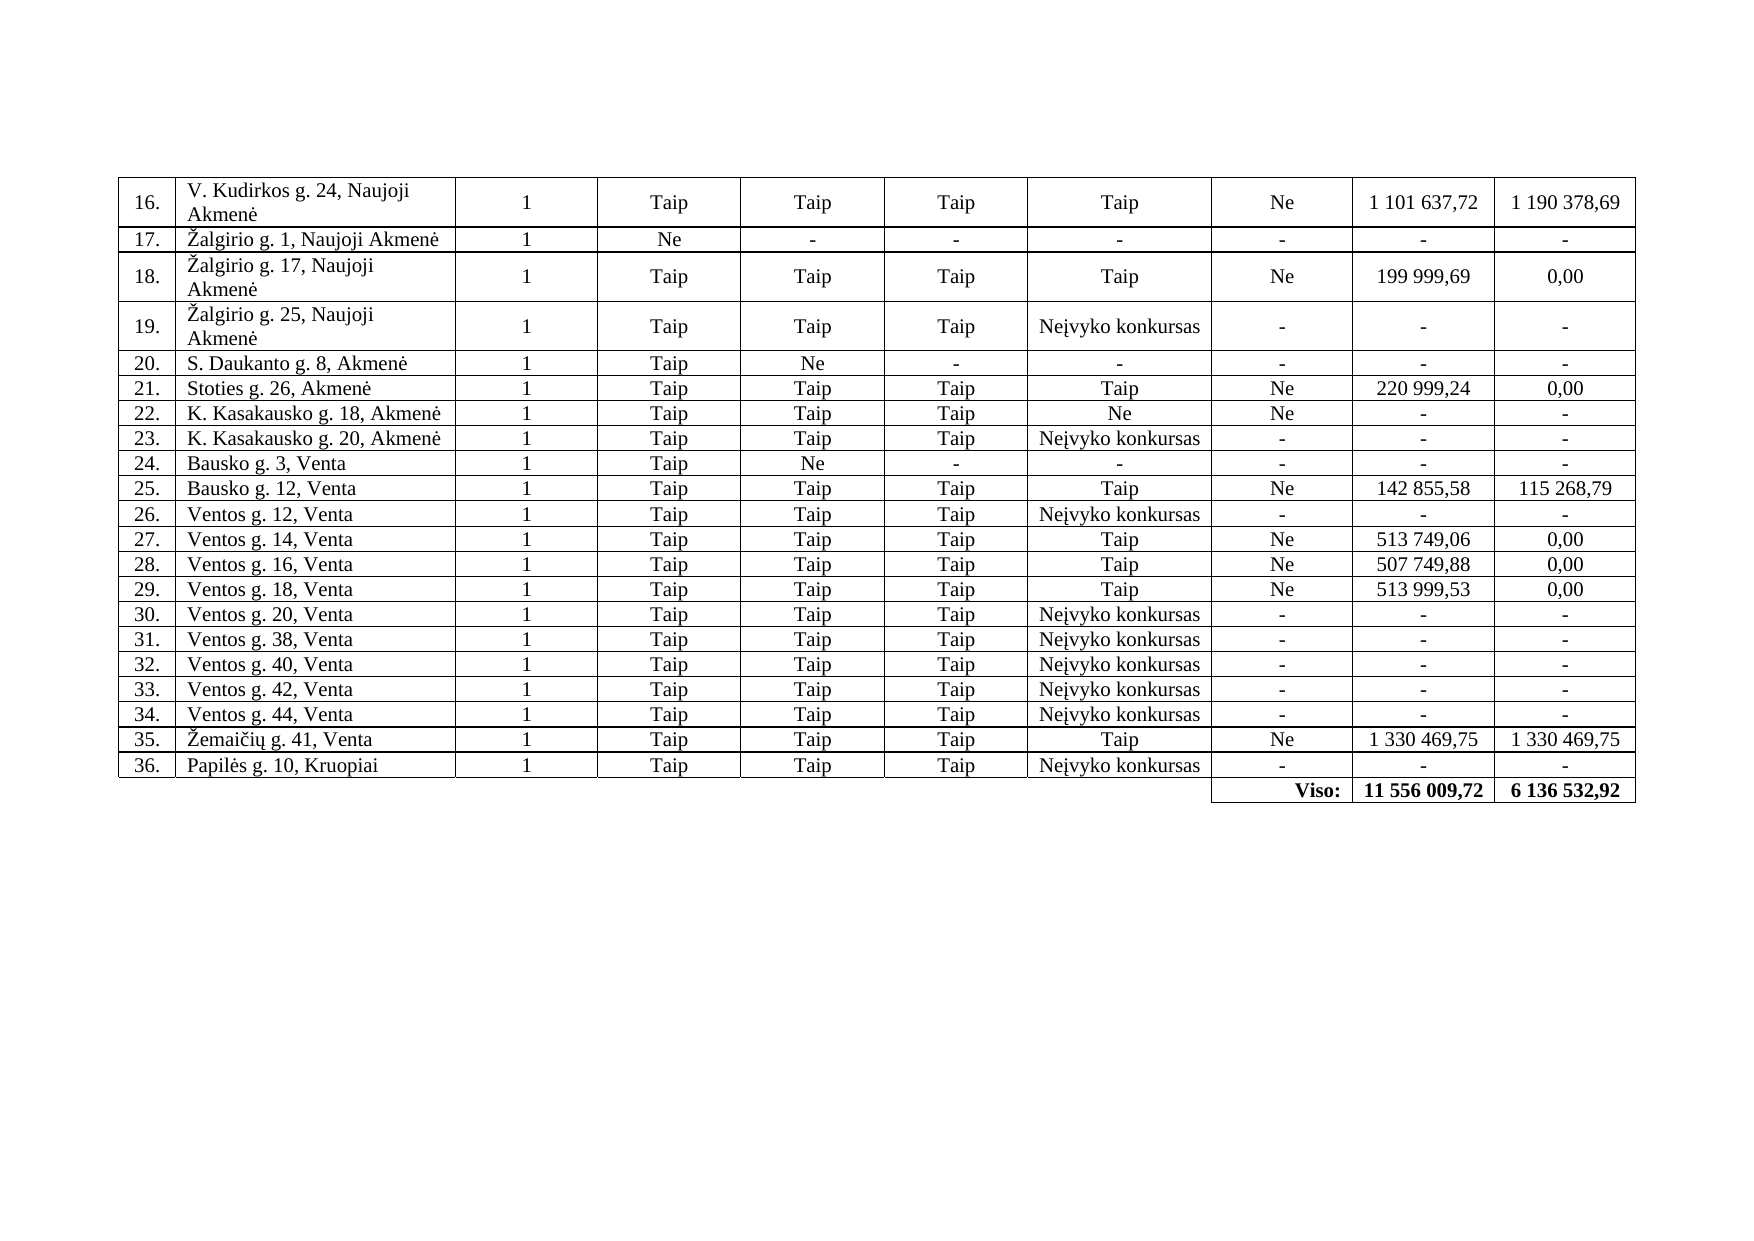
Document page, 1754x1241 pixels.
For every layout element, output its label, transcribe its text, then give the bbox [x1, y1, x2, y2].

table_cell Ne [741, 451, 884, 475]
table_cell K. Kasakausko g. 20, Akmenė [176, 426, 455, 450]
table_cell Taip [598, 253, 740, 301]
table_cell 35. [119, 728, 175, 751]
table_cell Bausko g. 3, Venta [176, 451, 455, 475]
table_cell - [1353, 753, 1494, 777]
table_cell 1 [456, 476, 597, 500]
table_cell Žalgirio g. 1, Naujoji Akmenė [176, 228, 455, 251]
table_cell - [1495, 602, 1635, 626]
table_cell - [1353, 302, 1494, 350]
table_cell Ne [1212, 728, 1352, 751]
table_cell - [1212, 602, 1352, 626]
table_cell Taip [885, 376, 1027, 400]
table_cell Taip [598, 376, 740, 400]
table_cell 513 749,06 [1353, 527, 1494, 551]
table_cell Taip [598, 302, 740, 350]
table_cell Taip [885, 728, 1027, 751]
table_cell Ventos g. 16, Venta [176, 552, 455, 576]
table_cell 16. [119, 178, 175, 226]
table_cell Ne [1212, 527, 1352, 551]
table_cell - [1212, 753, 1352, 777]
table_cell 0,00 [1495, 376, 1635, 400]
table_cell Neįvyko konkursas [1028, 702, 1211, 726]
table_cell Taip [1028, 476, 1211, 500]
table_cell Taip [741, 552, 884, 576]
table_cell Taip [741, 376, 884, 400]
table_cell Taip [885, 753, 1027, 777]
table_cell K. Kasakausko g. 18, Akmenė [176, 401, 455, 425]
table_cell Taip [1028, 376, 1211, 400]
table_cell - [1353, 702, 1494, 726]
table_cell 1 [456, 228, 597, 251]
table_cell Taip [598, 351, 740, 375]
table_cell Taip [885, 501, 1027, 526]
table_cell Taip [598, 451, 740, 475]
table_cell - [1353, 451, 1494, 475]
table_cell 1 [456, 602, 597, 626]
table_cell Ventos g. 18, Venta [176, 577, 455, 601]
table_cell 1 [456, 401, 597, 425]
table_cell [1028, 778, 1211, 802]
table_cell - [1212, 451, 1352, 475]
table_cell [456, 778, 597, 802]
table_cell 1 [456, 552, 597, 576]
table_cell Taip [885, 602, 1027, 626]
table_cell Ne [1212, 577, 1352, 601]
table_cell 1 [456, 702, 597, 726]
table_cell 30. [119, 602, 175, 626]
table_cell 29. [119, 577, 175, 601]
table_cell Taip [741, 702, 884, 726]
table_cell [119, 778, 175, 802]
table_cell Taip [598, 577, 740, 601]
table_cell 28. [119, 552, 175, 576]
table_cell Taip [1028, 178, 1211, 226]
table_cell Stoties g. 26, Akmenė [176, 376, 455, 400]
table_cell 1 [456, 527, 597, 551]
table_cell Ne [1212, 253, 1352, 301]
table_cell - [741, 228, 884, 251]
table_cell Ventos g. 14, Venta [176, 527, 455, 551]
table_cell Taip [885, 577, 1027, 601]
table_cell Taip [598, 753, 740, 777]
table_cell Ventos g. 12, Venta [176, 501, 455, 526]
table_cell - [1495, 677, 1635, 701]
table_cell [885, 778, 1027, 802]
table_cell 34. [119, 702, 175, 726]
table_cell Neįvyko konkursas [1028, 652, 1211, 676]
table_cell Taip [1028, 527, 1211, 551]
table_cell 23. [119, 426, 175, 450]
table_cell - [1353, 228, 1494, 251]
table_cell Taip [598, 652, 740, 676]
table_cell Bausko g. 12, Venta [176, 476, 455, 500]
table_cell Taip [598, 401, 740, 425]
table_cell 1 [456, 652, 597, 676]
table_cell - [1495, 451, 1635, 475]
table_cell - [885, 228, 1027, 251]
table_cell Žemaičių g. 41, Venta [176, 728, 455, 751]
table_cell 1 330 469,75 [1495, 728, 1635, 751]
table_cell - [1212, 302, 1352, 350]
table_cell Taip [885, 302, 1027, 350]
table_cell Papilės g. 10, Kruopiai [176, 753, 455, 777]
table_cell 1 [456, 728, 597, 751]
table_cell 6 136 532,92 [1495, 778, 1635, 802]
table_cell Taip [1028, 728, 1211, 751]
table_cell - [1495, 702, 1635, 726]
table_cell Taip [598, 527, 740, 551]
table_cell Ne [1212, 401, 1352, 425]
table_cell 21. [119, 376, 175, 400]
table_cell 1 190 378,69 [1495, 178, 1635, 226]
table_cell Taip [885, 426, 1027, 450]
table_cell Neįvyko konkursas [1028, 501, 1211, 526]
table_cell - [1212, 677, 1352, 701]
table_cell Taip [741, 527, 884, 551]
table_cell 1 [456, 253, 597, 301]
table_cell - [1495, 501, 1635, 526]
table_cell Taip [885, 476, 1027, 500]
table_cell 1 [456, 426, 597, 450]
table_cell - [1353, 677, 1494, 701]
table_cell 1 [456, 178, 597, 226]
table_cell 507 749,88 [1353, 552, 1494, 576]
table_cell - [1028, 451, 1211, 475]
table_cell Viso: [1212, 778, 1352, 802]
table_cell 19. [119, 302, 175, 350]
table_cell Taip [1028, 552, 1211, 576]
table_cell 1 330 469,75 [1353, 728, 1494, 751]
table_cell - [1212, 627, 1352, 651]
table_cell - [1495, 228, 1635, 251]
table_cell [176, 778, 455, 802]
table_cell Taip [741, 652, 884, 676]
table_cell Neįvyko konkursas [1028, 602, 1211, 626]
table_cell - [1495, 652, 1635, 676]
table_cell V. Kudirkos g. 24, Naujoji Akmenė [176, 178, 455, 226]
table_cell Taip [741, 728, 884, 751]
table_cell - [1212, 351, 1352, 375]
table_cell 1 [456, 677, 597, 701]
table_cell Ne [598, 228, 740, 251]
table_cell 11 556 009,72 [1353, 778, 1494, 802]
table_cell 0,00 [1495, 253, 1635, 301]
table_cell Taip [885, 677, 1027, 701]
table_cell 0,00 [1495, 527, 1635, 551]
table_cell - [1495, 426, 1635, 450]
table_cell Taip [598, 702, 740, 726]
table_cell - [1495, 351, 1635, 375]
table_cell - [1353, 602, 1494, 626]
table_cell Ne [741, 351, 884, 375]
table_cell Taip [741, 401, 884, 425]
table_cell Ventos g. 38, Venta [176, 627, 455, 651]
table_cell Žalgirio g. 25, Naujoji Akmenė [176, 302, 455, 350]
table_cell 36. [119, 753, 175, 777]
table_cell Neįvyko konkursas [1028, 753, 1211, 777]
table_cell Ne [1212, 476, 1352, 500]
table_cell 20. [119, 351, 175, 375]
table_cell Taip [741, 677, 884, 701]
table_cell Taip [741, 753, 884, 777]
table_cell Taip [1028, 577, 1211, 601]
table_cell 1 [456, 627, 597, 651]
table_cell 1 [456, 451, 597, 475]
table_cell Ne [1212, 178, 1352, 226]
table_cell 17. [119, 228, 175, 251]
table_cell - [1353, 501, 1494, 526]
table_cell 0,00 [1495, 577, 1635, 601]
table_cell Taip [1028, 253, 1211, 301]
table_cell Taip [741, 426, 884, 450]
table_cell - [1353, 426, 1494, 450]
table_cell 1 [456, 501, 597, 526]
table_cell - [1028, 351, 1211, 375]
table_cell Taip [741, 302, 884, 350]
table_cell - [885, 351, 1027, 375]
table_cell - [1495, 302, 1635, 350]
table_cell Taip [598, 627, 740, 651]
table_cell 115 268,79 [1495, 476, 1635, 500]
table_cell [741, 778, 884, 802]
table_cell Ventos g. 42, Venta [176, 677, 455, 701]
table_cell Taip [598, 677, 740, 701]
table_cell Taip [598, 178, 740, 226]
table_cell 25. [119, 476, 175, 500]
table_cell Neįvyko konkursas [1028, 677, 1211, 701]
table_cell Taip [741, 577, 884, 601]
table_cell - [1028, 228, 1211, 251]
table_cell Taip [885, 552, 1027, 576]
table_cell Taip [741, 627, 884, 651]
table_cell Taip [598, 501, 740, 526]
table_cell Ventos g. 40, Venta [176, 652, 455, 676]
table_cell 1 [456, 302, 597, 350]
table_cell 0,00 [1495, 552, 1635, 576]
table_cell [598, 778, 740, 802]
table_cell 33. [119, 677, 175, 701]
table_cell Taip [885, 253, 1027, 301]
table_cell 1 [456, 577, 597, 601]
table_cell 1 [456, 351, 597, 375]
table_cell - [1495, 401, 1635, 425]
table_cell - [1495, 753, 1635, 777]
table_cell 26. [119, 501, 175, 526]
table_cell - [1212, 702, 1352, 726]
table_cell 31. [119, 627, 175, 651]
table_cell - [1353, 401, 1494, 425]
table_cell S. Daukanto g. 8, Akmenė [176, 351, 455, 375]
table_cell 199 999,69 [1353, 253, 1494, 301]
table_cell - [1212, 652, 1352, 676]
table_cell Taip [885, 178, 1027, 226]
table_cell 513 999,53 [1353, 577, 1494, 601]
table_cell Ne [1212, 552, 1352, 576]
table_cell - [885, 451, 1027, 475]
table_cell 18. [119, 253, 175, 301]
table_cell Taip [741, 253, 884, 301]
table_cell Taip [598, 602, 740, 626]
table_cell Ne [1028, 401, 1211, 425]
table_cell Žalgirio g. 17, Naujoji Akmenė [176, 253, 455, 301]
table_cell Ventos g. 44, Venta [176, 702, 455, 726]
table_cell 142 855,58 [1353, 476, 1494, 500]
table_cell Taip [885, 627, 1027, 651]
table_cell Neįvyko konkursas [1028, 627, 1211, 651]
table_cell Taip [741, 602, 884, 626]
table_cell - [1212, 228, 1352, 251]
table_cell Taip [885, 401, 1027, 425]
table_cell Taip [598, 476, 740, 500]
table_cell - [1212, 426, 1352, 450]
table_cell - [1353, 652, 1494, 676]
table_cell 1 [456, 376, 597, 400]
table_cell Taip [598, 728, 740, 751]
table_cell 32. [119, 652, 175, 676]
table_cell Neįvyko konkursas [1028, 302, 1211, 350]
table_cell 27. [119, 527, 175, 551]
table_cell - [1212, 501, 1352, 526]
table_cell Taip [741, 476, 884, 500]
table_cell 24. [119, 451, 175, 475]
table_cell Taip [598, 426, 740, 450]
table_cell Ventos g. 20, Venta [176, 602, 455, 626]
table_cell 220 999,24 [1353, 376, 1494, 400]
table_cell Taip [885, 652, 1027, 676]
table_cell 1 [456, 753, 597, 777]
table_cell Ne [1212, 376, 1352, 400]
table_cell 22. [119, 401, 175, 425]
table_cell - [1495, 627, 1635, 651]
table_cell - [1353, 627, 1494, 651]
table_cell - [1353, 351, 1494, 375]
table_cell Taip [741, 501, 884, 526]
table_cell Neįvyko konkursas [1028, 426, 1211, 450]
table_cell Taip [598, 552, 740, 576]
table_cell Taip [885, 702, 1027, 726]
table_cell 1 101 637,72 [1353, 178, 1494, 226]
table_cell Taip [741, 178, 884, 226]
table_cell Taip [885, 527, 1027, 551]
